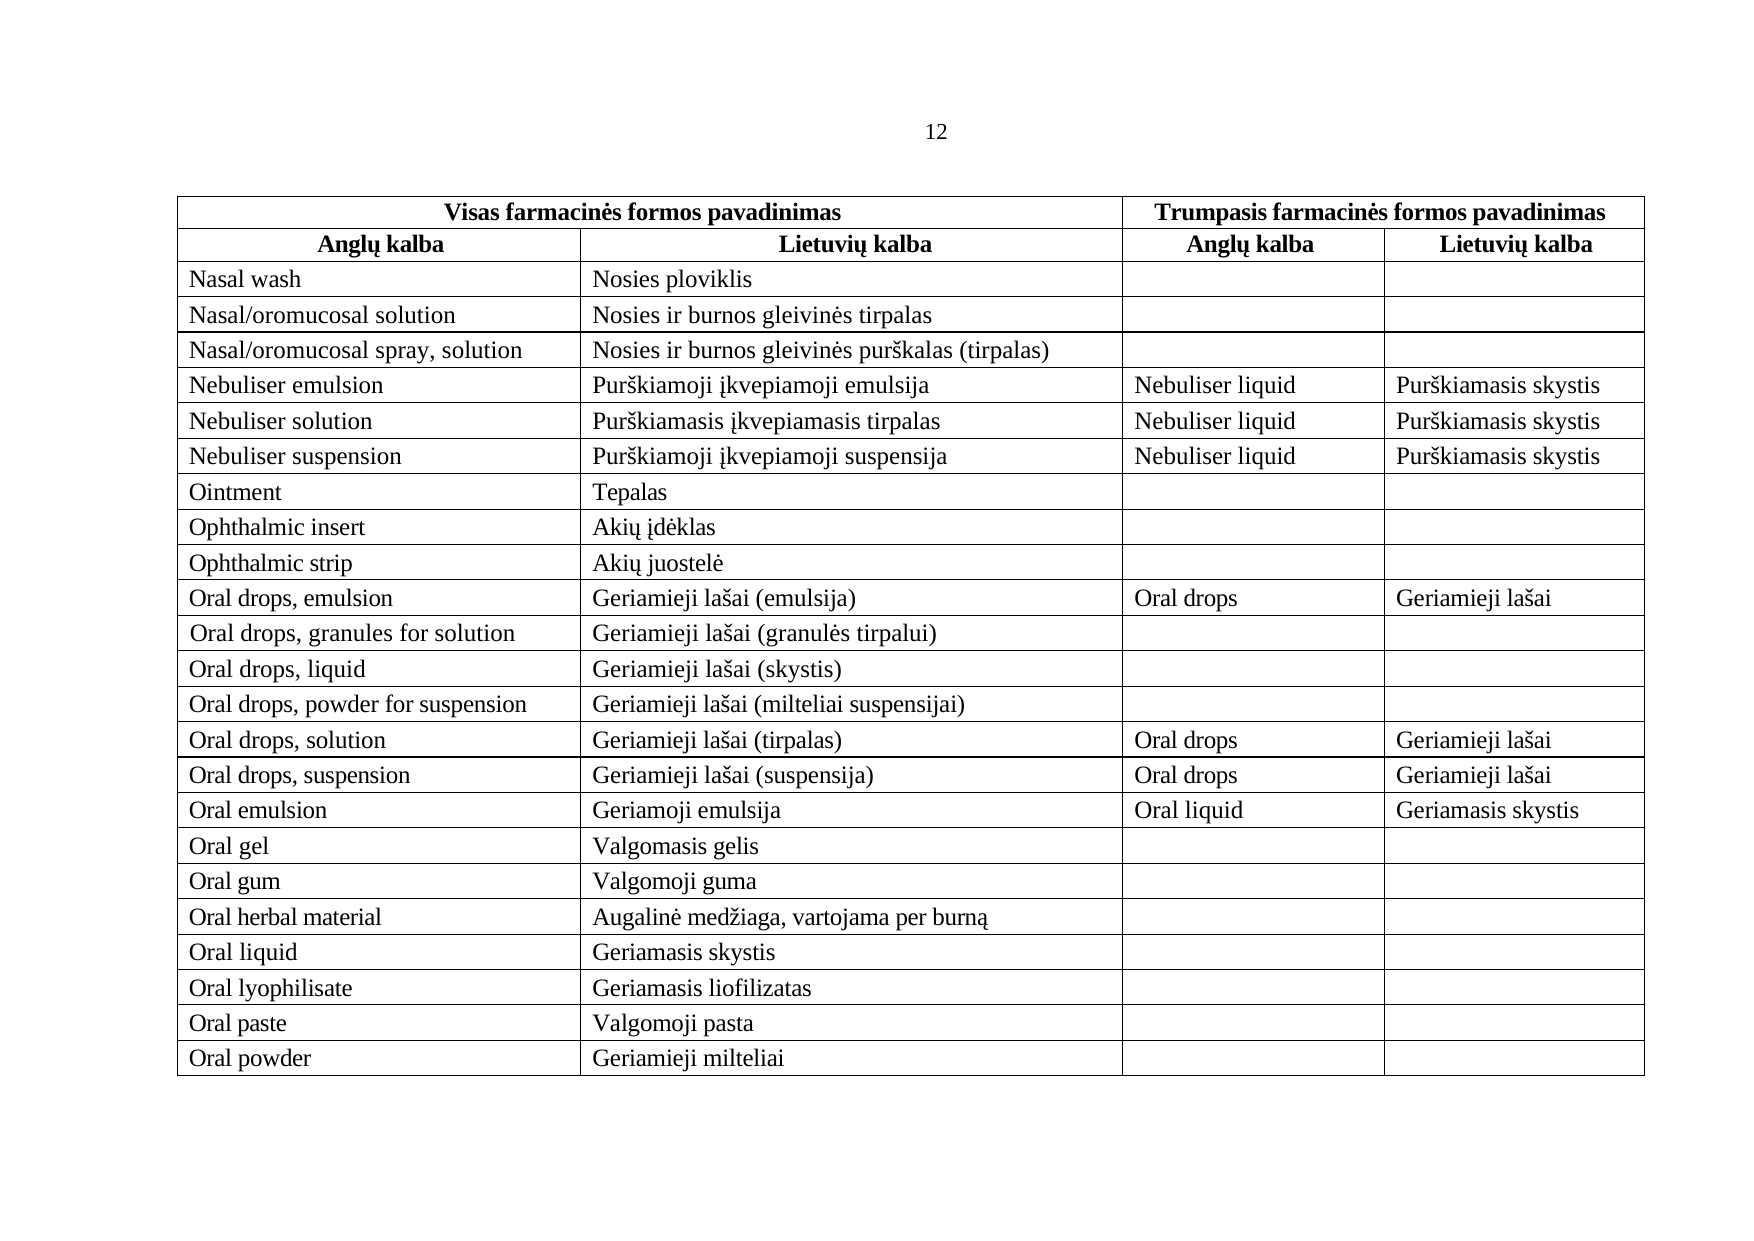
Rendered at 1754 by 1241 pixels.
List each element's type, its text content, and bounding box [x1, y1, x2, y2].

table_cell [1123, 297, 1384, 331]
table_cell Purškiamoji įkvepiamoji emulsija [581, 368, 1122, 402]
table_cell Geriamieji milteliai [581, 1041, 1122, 1075]
table_cell Oral emulsion [178, 793, 580, 827]
table_cell Nosies ploviklis [581, 262, 1122, 296]
table_cell [1123, 864, 1384, 898]
table_cell Nebuliser solution [178, 403, 580, 438]
table_cell Geriamasis skystis [1385, 793, 1644, 827]
table_cell Anglų kalba [178, 229, 580, 261]
table_cell Lietuvių kalba [1385, 229, 1644, 261]
table_cell [1385, 687, 1644, 721]
table_cell [1123, 262, 1384, 296]
table_cell Oral drops [1123, 758, 1384, 792]
table_cell Oral drops, suspension [178, 758, 580, 792]
table_cell Oral drops, liquid [178, 651, 580, 686]
table_cell Nebuliser emulsion [178, 368, 580, 402]
table_cell [1385, 333, 1644, 367]
table_cell Oral powder [178, 1041, 580, 1075]
table_cell [1123, 828, 1384, 863]
table_cell Tepalas [581, 474, 1122, 508]
table_cell Oral drops, solution [178, 722, 580, 756]
table_cell [1123, 687, 1384, 721]
table_cell Lietuvių kalba [581, 229, 1122, 261]
table_cell Nosies ir burnos gleivinės purškalas (tirpalas) [581, 333, 1122, 367]
table_cell [1385, 474, 1644, 508]
table_cell Oral drops [1123, 722, 1384, 756]
table_cell Ophthalmic insert [178, 510, 580, 544]
table_cell [1123, 510, 1384, 544]
table_cell Geriamieji lašai [1385, 758, 1644, 792]
table_cell Oral lyophilisate [178, 970, 580, 1004]
table_cell Akių juostelė [581, 545, 1122, 579]
table_cell [1123, 333, 1384, 367]
table_cell Nebuliser liquid [1123, 368, 1384, 402]
table_cell Geriamieji lašai [1385, 722, 1644, 756]
table_cell [1385, 970, 1644, 1004]
table_cell Valgomoji guma [581, 864, 1122, 898]
table_cell Geriamieji lašai (skystis) [581, 651, 1122, 686]
table_cell Oral paste [178, 1005, 580, 1040]
table_cell Nasal wash [178, 262, 580, 296]
table_cell [1123, 970, 1384, 1004]
table_cell Geriamoji emulsija [581, 793, 1122, 827]
table_cell Geriamieji lašai (suspensija) [581, 758, 1122, 792]
table_cell [1385, 651, 1644, 686]
table_cell Purškiamasis skystis [1385, 368, 1644, 402]
table_cell [1385, 1041, 1644, 1075]
table_cell Nosies ir burnos gleivinės tirpalas [581, 297, 1122, 331]
table_cell Geriamasis skystis [581, 935, 1122, 969]
table_cell Ophthalmic strip [178, 545, 580, 579]
table_cell [1385, 545, 1644, 579]
table_header Trumpasis farmacinės formos pavadinimas [1123, 197, 1644, 228]
table_cell [1385, 1005, 1644, 1040]
table_cell Geriamasis liofilizatas [581, 970, 1122, 1004]
table_cell Oral drops, emulsion [178, 580, 580, 615]
table_cell Anglų kalba [1123, 229, 1384, 261]
table_cell Purškiamoji įkvepiamoji suspensija [581, 439, 1122, 473]
table_cell [1123, 935, 1384, 969]
table_cell Purškiamasis skystis [1385, 403, 1644, 438]
table_cell [1385, 899, 1644, 933]
table_cell [1123, 616, 1384, 650]
table_cell Geriamieji lašai [1385, 580, 1644, 615]
table_cell Geriamieji lašai (granulės tirpalui) [581, 616, 1122, 650]
table_cell Valgomasis gelis [581, 828, 1122, 863]
table_cell Ointment [178, 474, 580, 508]
table_cell [1123, 474, 1384, 508]
table_cell Oral drops, granules for solution [178, 616, 580, 650]
table_cell Oral liquid [178, 935, 580, 969]
table_cell Purškiamasis skystis [1385, 439, 1644, 473]
table_cell Oral gel [178, 828, 580, 863]
table_cell [1123, 899, 1384, 933]
table_cell [1123, 545, 1384, 579]
table_cell Nebuliser suspension [178, 439, 580, 473]
table_header Visas farmacinės formos pavadinimas [178, 197, 1122, 228]
table_cell Nebuliser liquid [1123, 403, 1384, 438]
table_cell [1385, 262, 1644, 296]
table_cell Oral drops [1123, 580, 1384, 615]
table_cell Oral herbal material [178, 899, 580, 933]
table_cell Geriamieji lašai (milteliai suspensijai) [581, 687, 1122, 721]
table_cell [1123, 1041, 1384, 1075]
table_cell Akių įdėklas [581, 510, 1122, 544]
table_cell Augalinė medžiaga, vartojama per burną [581, 899, 1122, 933]
table_cell [1123, 651, 1384, 686]
table_cell Oral gum [178, 864, 580, 898]
table_cell [1385, 864, 1644, 898]
table_cell Geriamieji lašai (tirpalas) [581, 722, 1122, 756]
table_cell [1123, 1005, 1384, 1040]
table_cell [1385, 935, 1644, 969]
table_cell [1385, 510, 1644, 544]
table_cell Nasal/oromucosal solution [178, 297, 580, 331]
table_cell [1385, 616, 1644, 650]
table_cell Purškiamasis įkvepiamasis tirpalas [581, 403, 1122, 438]
table_cell Nebuliser liquid [1123, 439, 1384, 473]
table_cell Nasal/oromucosal spray, solution [178, 333, 580, 367]
table_cell Valgomoji pasta [581, 1005, 1122, 1040]
table_cell [1385, 297, 1644, 331]
table_cell Oral drops, powder for suspension [178, 687, 580, 721]
table_cell [1385, 828, 1644, 863]
table_cell Oral liquid [1123, 793, 1384, 827]
table_cell Geriamieji lašai (emulsija) [581, 580, 1122, 615]
